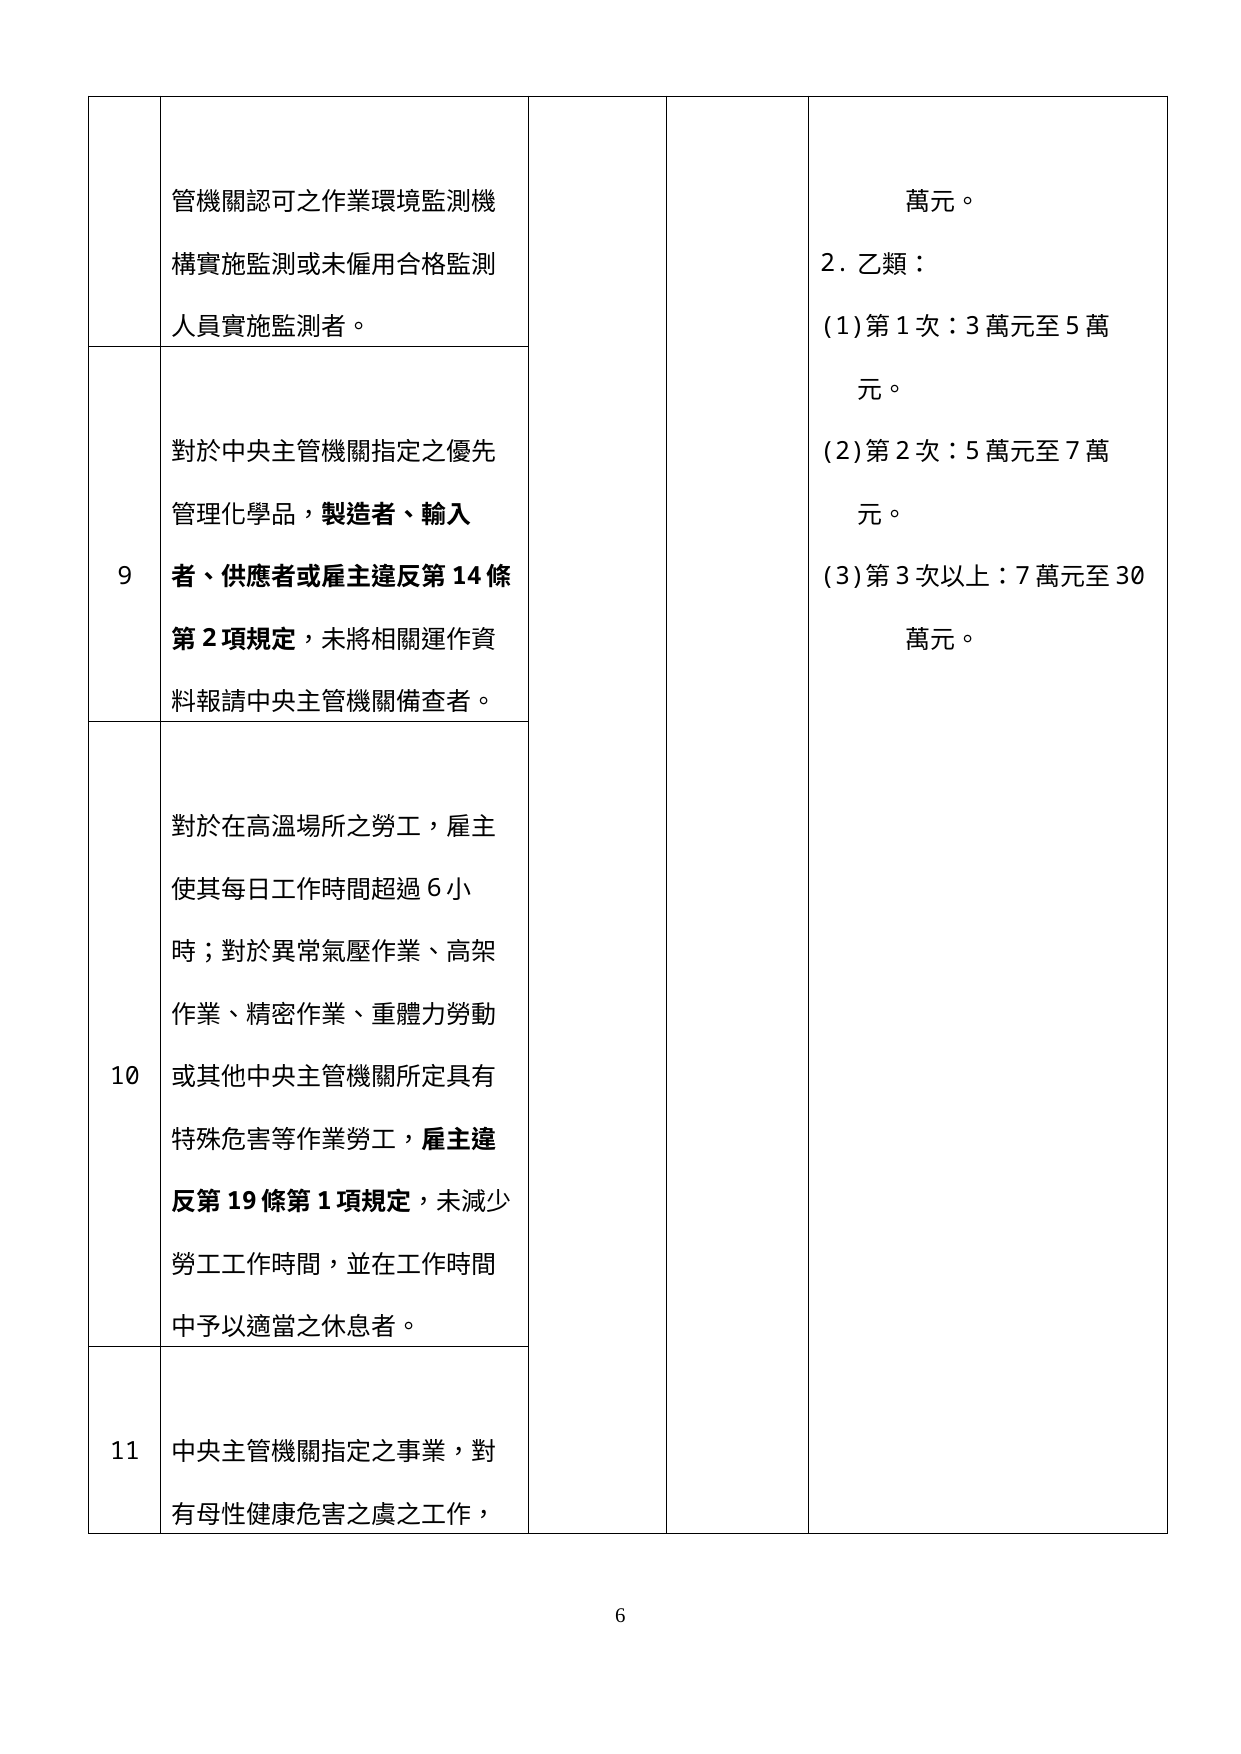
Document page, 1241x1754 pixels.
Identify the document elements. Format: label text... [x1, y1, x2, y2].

table_cell 管機關認可之作業環境監測機構實施監測或未僱用合格監測人員實施監測者。 [161, 97, 528, 346]
table_cell 對於在高溫場所之勞工，雇主使其每日工作時間超過6小時；對於異常氣壓作業、高架作業、精密作業、重體力勞動或其他中央主管機關所定具有特殊危害等作業勞工，雇主違反第19條第1項規定，未減少勞工工作時間，並在工作時間中予以適當之休息者。 [161, 722, 528, 1346]
table_cell 10 [89, 722, 160, 1346]
table_cell 11 [89, 1347, 160, 1533]
table_cell [529, 97, 666, 1533]
table_cell 中央主管機關指定之事業，對有母性健康危害之虞之工作， [161, 1347, 528, 1533]
table_cell 9 [89, 347, 160, 721]
table_cell [89, 97, 160, 346]
table_cell 對於中央主管機關指定之優先管理化學品，製造者、輸入者、供應者或雇主違反第14條第2項規定，未將相關運作資料報請中央主管機關備查者。 [161, 347, 528, 721]
table_cell 違反者，依雇主或事業單位規模、性質及違規次數處罰如下： 甲類： 第1次：3萬元至6萬元。 第2次：6萬元至9萬元。 第3次以上：9萬元至30萬元。 乙類： 第1次：3萬元至5萬元。 第2次：5萬元至7萬元。 第3次以上：7萬元至30萬元。 [809, 97, 1167, 1533]
table_cell [667, 97, 808, 1533]
